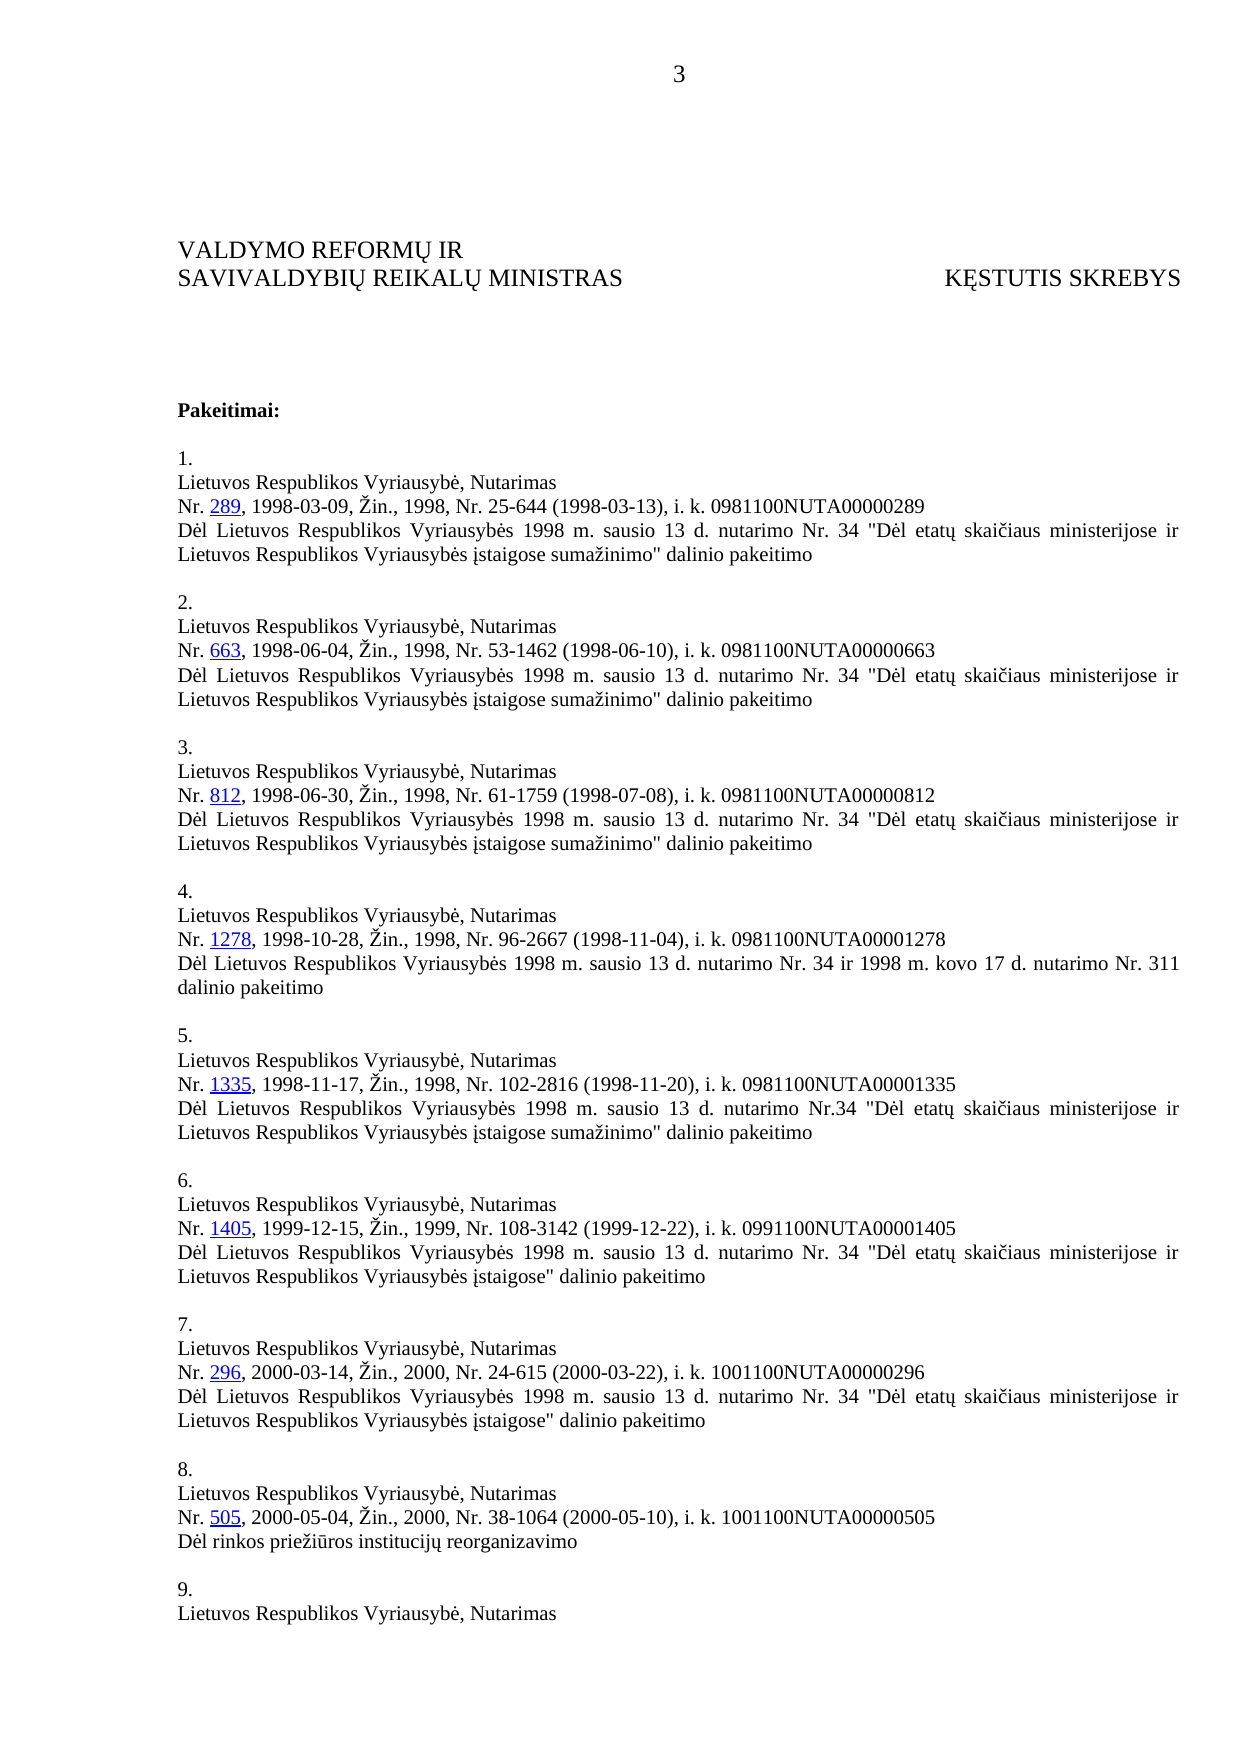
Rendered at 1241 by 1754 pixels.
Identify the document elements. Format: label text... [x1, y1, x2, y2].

text Nr. 1335, 1998-11-17, Žin., 1998, Nr. 102-2816 (1998-11-20), i. k. 0981100NUTA00001335 [177, 1072, 1181, 1096]
text Nr. 812, 1998-06-30, Žin., 1998, Nr. 61-1759 (1998-07-08), i. k. 0981100NUTA00000812 [177, 783, 1181, 807]
text 9. [177, 1577, 1181, 1601]
text VALDYMO REFORMŲ IR [177, 235, 1181, 263]
text Nr. 296, 2000-03-14, Žin., 2000, Nr. 24-615 (2000-03-22), i. k. 1001100NUTA00000296 [177, 1360, 1181, 1384]
text Lietuvos Respublikos Vyriausybė, Nutarimas [177, 759, 1181, 783]
text Lietuvos Respublikos Vyriausybė, Nutarimas [177, 903, 1181, 927]
text 3. [177, 735, 1181, 759]
text Lietuvos Respublikos Vyriausybė, Nutarimas [177, 470, 1181, 494]
text Lietuvos Respublikos Vyriausybė, Nutarimas [177, 1601, 1181, 1625]
text 6. [177, 1168, 1181, 1192]
text 5. [177, 1023, 1181, 1047]
text Dėl Lietuvos Respublikos Vyriausybės 1998 m. sausio 13 d. nutarimo Nr. 34 "Dėl etatų skaičiaus ministerijose ir Lietuvos Respublikos Vyriausybės įstaigose sumažinimo" dalinio pakeitimo [177, 662, 1181, 711]
text 7. [177, 1312, 1181, 1336]
text Dėl Lietuvos Respublikos Vyriausybės 1998 m. sausio 13 d. nutarimo Nr. 34 ir 1998 m. kovo 17 d. nutarimo Nr. 311 dalinio pakeitimo [177, 951, 1181, 999]
text Lietuvos Respublikos Vyriausybė, Nutarimas [177, 1192, 1181, 1216]
text 1. [177, 446, 1181, 470]
text Lietuvos Respublikos Vyriausybė, Nutarimas [177, 1481, 1181, 1505]
text Lietuvos Respublikos Vyriausybė, Nutarimas [177, 1047, 1181, 1072]
text Dėl Lietuvos Respublikos Vyriausybės 1998 m. sausio 13 d. nutarimo Nr. 34 "Dėl etatų skaičiaus ministerijose ir Lietuvos Respublikos Vyriausybės įstaigose sumažinimo" dalinio pakeitimo [177, 518, 1181, 566]
text SAVIVALDYBIŲ REIKALŲ MINISTRAS KĘSTUTIS SKREBYS [177, 263, 1181, 292]
text Dėl Lietuvos Respublikos Vyriausybės 1998 m. sausio 13 d. nutarimo Nr.34 "Dėl etatų skaičiaus ministerijose ir Lietuvos Respublikos Vyriausybės įstaigose sumažinimo" dalinio pakeitimo [177, 1096, 1181, 1144]
text Dėl Lietuvos Respublikos Vyriausybės 1998 m. sausio 13 d. nutarimo Nr. 34 "Dėl etatų skaičiaus ministerijose ir Lietuvos Respublikos Vyriausybės įstaigose" dalinio pakeitimo [177, 1384, 1181, 1432]
text Lietuvos Respublikos Vyriausybė, Nutarimas [177, 1336, 1181, 1360]
text 8. [177, 1457, 1181, 1481]
text Dėl rinkos priežiūros institucijų reorganizavimo [177, 1529, 1181, 1553]
text 4. [177, 879, 1181, 903]
text Nr. 1278, 1998-10-28, Žin., 1998, Nr. 96-2667 (1998-11-04), i. k. 0981100NUTA00001278 [177, 927, 1181, 951]
text Dėl Lietuvos Respublikos Vyriausybės 1998 m. sausio 13 d. nutarimo Nr. 34 "Dėl etatų skaičiaus ministerijose ir Lietuvos Respublikos Vyriausybės įstaigose sumažinimo" dalinio pakeitimo [177, 807, 1181, 855]
text 2. [177, 590, 1181, 614]
text Nr. 289, 1998-03-09, Žin., 1998, Nr. 25-644 (1998-03-13), i. k. 0981100NUTA00000289 [177, 494, 1181, 518]
text Nr. 505, 2000-05-04, Žin., 2000, Nr. 38-1064 (2000-05-10), i. k. 1001100NUTA00000505 [177, 1505, 1181, 1529]
text Nr. 663, 1998-06-04, Žin., 1998, Nr. 53-1462 (1998-06-10), i. k. 0981100NUTA00000663 [177, 638, 1181, 662]
text Dėl Lietuvos Respublikos Vyriausybės 1998 m. sausio 13 d. nutarimo Nr. 34 "Dėl etatų skaičiaus ministerijose ir Lietuvos Respublikos Vyriausybės įstaigose" dalinio pakeitimo [177, 1240, 1181, 1288]
text Pakeitimai: [177, 398, 1181, 422]
text Nr. 1405, 1999-12-15, Žin., 1999, Nr. 108-3142 (1999-12-22), i. k. 0991100NUTA00001405 [177, 1216, 1181, 1240]
text Lietuvos Respublikos Vyriausybė, Nutarimas [177, 614, 1181, 638]
